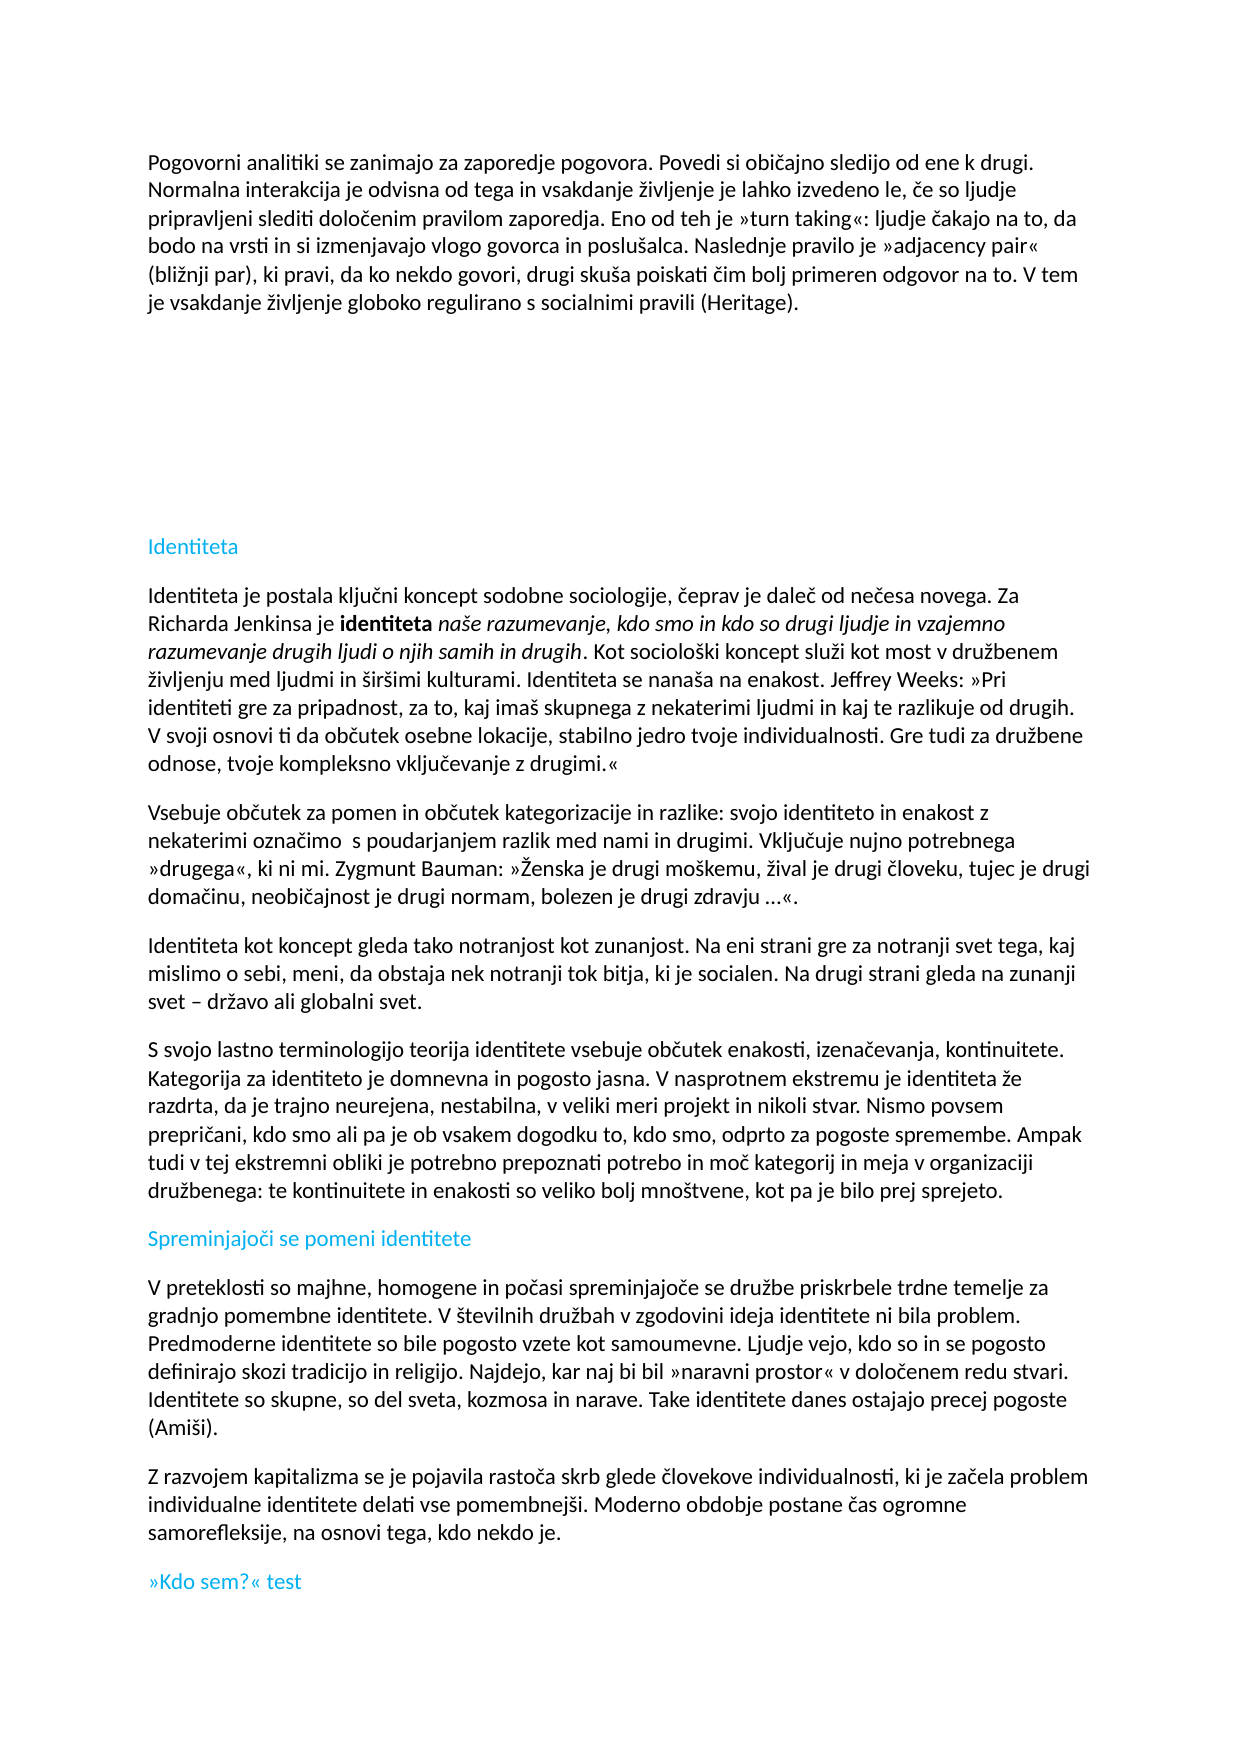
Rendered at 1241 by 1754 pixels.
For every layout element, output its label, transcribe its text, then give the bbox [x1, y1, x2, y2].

text Spreminjajoči se pomeni identitete [148, 1224, 1093, 1253]
text S svojo lastno terminologijo teorija identitete vsebuje občutek enakosti, izenačevanja, kontinuitete. Kategorija za identiteto je domnevna in pogosto jasna. V nasprotnem ekstremu je identiteta že razdrta, da je trajno neurejena, nestabilna, v veliki meri projekt in nikoli stvar. Nismo povsem prepričani, kdo smo ali pa je ob vsakem dogodku to, kdo smo, odprto za pogoste spremembe. Ampak tudi v tej ekstremni obliki je potrebno prepoznati potrebo in moč kategorij in meja v organizaciji družbenega: te kontinuitete in enakosti so veliko bolj mnoštvene, kot pa je bilo prej sprejeto. [148, 1036, 1093, 1204]
text Identiteta [148, 532, 1093, 560]
text Pogovorni analitiki se zanimajo za zaporedje pogovora. Povedi si običajno sledijo od ene k drugi. Normalna interakcija je odvisna od tega in vsakdanje življenje je lahko izvedeno le, če so ljudje pripravljeni slediti določenim pravilom zaporedja. Eno od teh je »turn taking«: ljudje čakajo na to, da bodo na vrsti in si izmenjavajo vlogo govorca in poslušalca. Naslednje pravilo je »adjacency pair« (bližnji par), ki pravi, da ko nekdo govori, drugi skuša poiskati čim bolj primeren odgovor na to. V tem je vsakdanje življenje globoko regulirano s socialnimi pravili (Heritage). [148, 148, 1093, 316]
text V preteklosti so majhne, homogene in počasi spreminjajoče se družbe priskrbele trdne temelje za gradnjo pomembne identitete. V številnih družbah v zgodovini ideja identitete ni bila problem. Predmoderne identitete so bile pogosto vzete kot samoumevne. Ljudje vejo, kdo so in se pogosto definirajo skozi tradicijo in religijo. Najdejo, kar naj bi bil »naravni prostor« v določenem redu stvari. Identitete so skupne, so del sveta, kozmosa in narave. Take identitete danes ostajajo precej pogoste (Amiši). [148, 1273, 1093, 1442]
text »Kdo sem?« test [148, 1567, 1093, 1595]
text Identiteta kot koncept gleda tako notranjost kot zunanjost. Na eni strani gre za notranji svet tega, kaj mislimo o sebi, meni, da obstaja nek notranji tok bitja, ki je socialen. Na drugi strani gleda na zunanji svet – državo ali globalni svet. [148, 931, 1093, 1015]
text Z razvojem kapitalizma se je pojavila rastoča skrb glede človekove individualnosti, ki je začela problem individualne identitete delati vse pomembnejši. Moderno obdobje postane čas ogromne samorefleksije, na osnovi tega, kdo nekdo je. [148, 1462, 1093, 1546]
text Vsebuje občutek za pomen in občutek kategorizacije in razlike: svojo identiteto in enakost z nekaterimi označimo s poudarjanjem razlik med nami in drugimi. Vključuje nujno potrebnega »drugega«, ki ni mi. Zygmunt Bauman: »Ženska je drugi moškemu, žival je drugi človeku, tujec je drugi domačinu, neobičajnost je drugi normam, bolezen je drugi zdravju …«. [148, 798, 1093, 910]
text Identiteta je postala ključni koncept sodobne sociologije, čeprav je daleč od nečesa novega. Za Richarda Jenkinsa je identiteta naše razumevanje, kdo smo in kdo so drugi ljudje in vzajemno razumevanje drugih ljudi o njih samih in drugih. Kot sociološki koncept služi kot most v družbenem življenju med ljudmi in širšimi kulturami. Identiteta se nanaša na enakost. Jeffrey Weeks: »Pri identiteti gre za pripadnost, za to, kaj imaš skupnega z nekaterimi ljudmi in kaj te razlikuje od drugih. V svoji osnovi ti da občutek osebne lokacije, stabilno jedro tvoje individualnosti. Gre tudi za družbene odnose, tvoje kompleksno vključevanje z drugimi.« [148, 581, 1093, 777]
